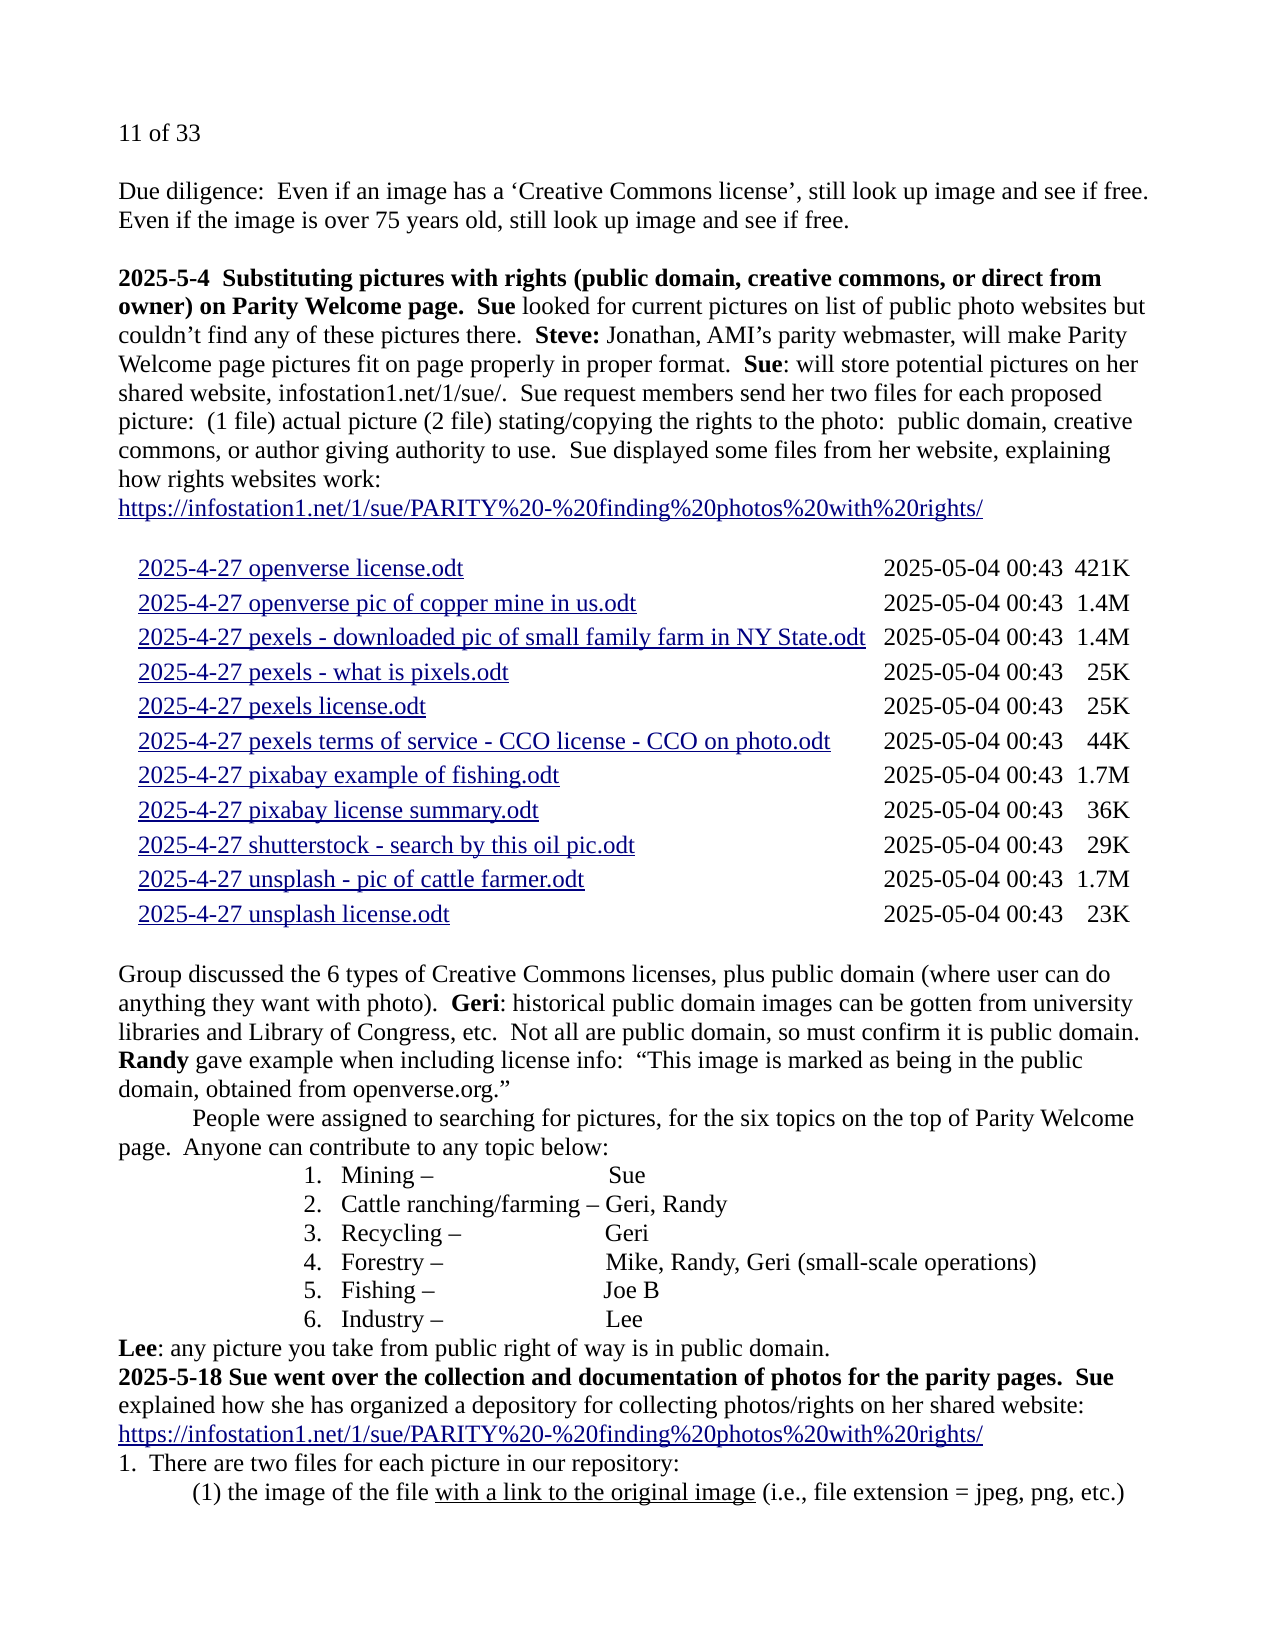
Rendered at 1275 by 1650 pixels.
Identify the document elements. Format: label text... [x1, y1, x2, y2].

list Mining – Sue [303, 1161, 1157, 1189]
table_cell 23K [1066, 896, 1133, 931]
list Recycling – Geri [303, 1218, 1157, 1247]
table_cell [118, 723, 135, 758]
text https://infostation1.net/1/sue/PARITY%20-%20finding%20photos%20with%20rights/ [118, 493, 1157, 521]
table_cell 2025-4-27 pexels license.odt [135, 689, 875, 723]
table_cell 2025-4-27 pexels - downloaded pic of small family farm in NY State.odt [135, 619, 875, 654]
table_cell 1.7M [1066, 758, 1133, 792]
table_cell [118, 758, 135, 792]
table_cell 2025-05-04 00:43 [875, 723, 1066, 758]
table_cell 2025-05-04 00:43 [875, 758, 1066, 792]
table_cell [1133, 896, 1152, 931]
table_cell [118, 896, 135, 931]
table_cell 2025-4-27 unsplash license.odt [135, 896, 875, 931]
list Fishing – Joe B [303, 1276, 1157, 1304]
table_cell [118, 827, 135, 861]
table_cell 25K [1066, 689, 1133, 723]
text (1) the image of the file with a link to the original image (i.e., file extension = jpeg, png, etc.) [192, 1477, 1157, 1506]
table_header 421K [1066, 550, 1133, 585]
table_cell [118, 654, 135, 688]
table_cell 1.4M [1066, 585, 1133, 619]
table_cell [118, 792, 135, 827]
table_cell 29K [1066, 827, 1133, 861]
table_cell 2025-05-04 00:43 [875, 792, 1066, 827]
table_cell 36K [1066, 792, 1133, 827]
table_cell [1133, 585, 1152, 619]
table_cell [118, 619, 135, 654]
table_cell 2025-05-04 00:43 [875, 619, 1066, 654]
list Cattle ranching/farming – Geri, Randy [303, 1189, 1157, 1218]
text Randy gave example when including license info: “This image is marked as being in the public domain, obtained from openverse.org.” [118, 1046, 1157, 1103]
table_cell 2025-4-27 openverse pic of copper mine in us.odt [135, 585, 875, 619]
text 2025-5-4 Substituting pictures with rights (public domain, creative commons, or direct from owner) on Parity Welcome page. Sue looked for current pictures on list of public photo websites but couldn’t find any of these pictures there. Steve: Jonathan, AMI’s parity webmaster, will make Parity Welcome page pictures fit on page properly in proper format. Sue: will store potential pictures on her shared website, infostation1.net/1/sue/. Sue request members send her two files for each proposed picture: (1 file) actual picture (2 file) stating/copying the rights to the photo: public domain, creative commons, or author giving authority to use. Sue displayed some files from her website, explaining how rights websites work: [118, 263, 1157, 493]
table_cell [1133, 758, 1152, 792]
table_cell 2025-05-04 00:43 [875, 689, 1066, 723]
table_cell 2025-4-27 pexels terms of service - CCO license - CCO on photo.odt [135, 723, 875, 758]
text Due diligence: Even if an image has a ‘Creative Commons license’, still look up image and see if free. Even if the image is over 75 years old, still look up image and see if free. [118, 176, 1157, 234]
list Industry – Lee [303, 1304, 1157, 1333]
table_header [1133, 550, 1152, 585]
text Group discussed the 6 types of Creative Commons licenses, plus public domain (where user can do anything they want with photo). Geri: historical public domain images can be gotten from university libraries and Library of Congress, etc. Not all are public domain, so must confirm it is public domain. [118, 959, 1157, 1046]
text People were assigned to searching for pictures, for the six topics on the top of Parity Welcome page. Anyone can contribute to any topic below: [118, 1103, 1157, 1161]
table_cell [118, 689, 135, 723]
text Lee: any picture you take from public right of way is in public domain. [118, 1333, 1157, 1362]
table_cell 2025-05-04 00:43 [875, 861, 1066, 896]
table_header [118, 550, 135, 585]
table_cell 2025-05-04 00:43 [875, 654, 1066, 688]
table_cell 2025-4-27 shutterstock - search by this oil pic.odt [135, 827, 875, 861]
table_cell 25K [1066, 654, 1133, 688]
table_cell 2025-4-27 pixabay example of fishing.odt [135, 758, 875, 792]
table_cell 2025-05-04 00:43 [875, 896, 1066, 931]
table_cell [1133, 792, 1152, 827]
table_cell [1133, 619, 1152, 654]
text 2025-5-18 Sue went over the collection and documentation of photos for the parity pages. Sue explained how she has organized a depository for collecting photos/rights on her shared website: https://infostation1.net/1/sue/PARITY%20-%20finding%20photos%20with%20rights/ [118, 1362, 1157, 1448]
table_cell 2025-05-04 00:43 [875, 827, 1066, 861]
table_header 2025-4-27 openverse license.odt [135, 550, 875, 585]
table_cell [1133, 861, 1152, 896]
table_cell 2025-4-27 unsplash - pic of cattle farmer.odt [135, 861, 875, 896]
table_cell [118, 585, 135, 619]
table_cell 44K [1066, 723, 1133, 758]
table_cell [1133, 689, 1152, 723]
table_cell 2025-4-27 pixabay license summary.odt [135, 792, 875, 827]
list Forestry – Mike, Randy, Geri (small-scale operations) [303, 1247, 1157, 1276]
text 1. There are two files for each picture in our repository: [118, 1448, 1157, 1477]
table_cell 1.7M [1066, 861, 1133, 896]
table_cell 2025-05-04 00:43 [875, 585, 1066, 619]
table_cell 1.4M [1066, 619, 1133, 654]
table_cell 2025-4-27 pexels - what is pixels.odt [135, 654, 875, 688]
table_cell [1133, 827, 1152, 861]
table_header 2025-05-04 00:43 [875, 550, 1066, 585]
table_cell [118, 861, 135, 896]
table_cell [1133, 723, 1152, 758]
table_cell [1133, 654, 1152, 688]
